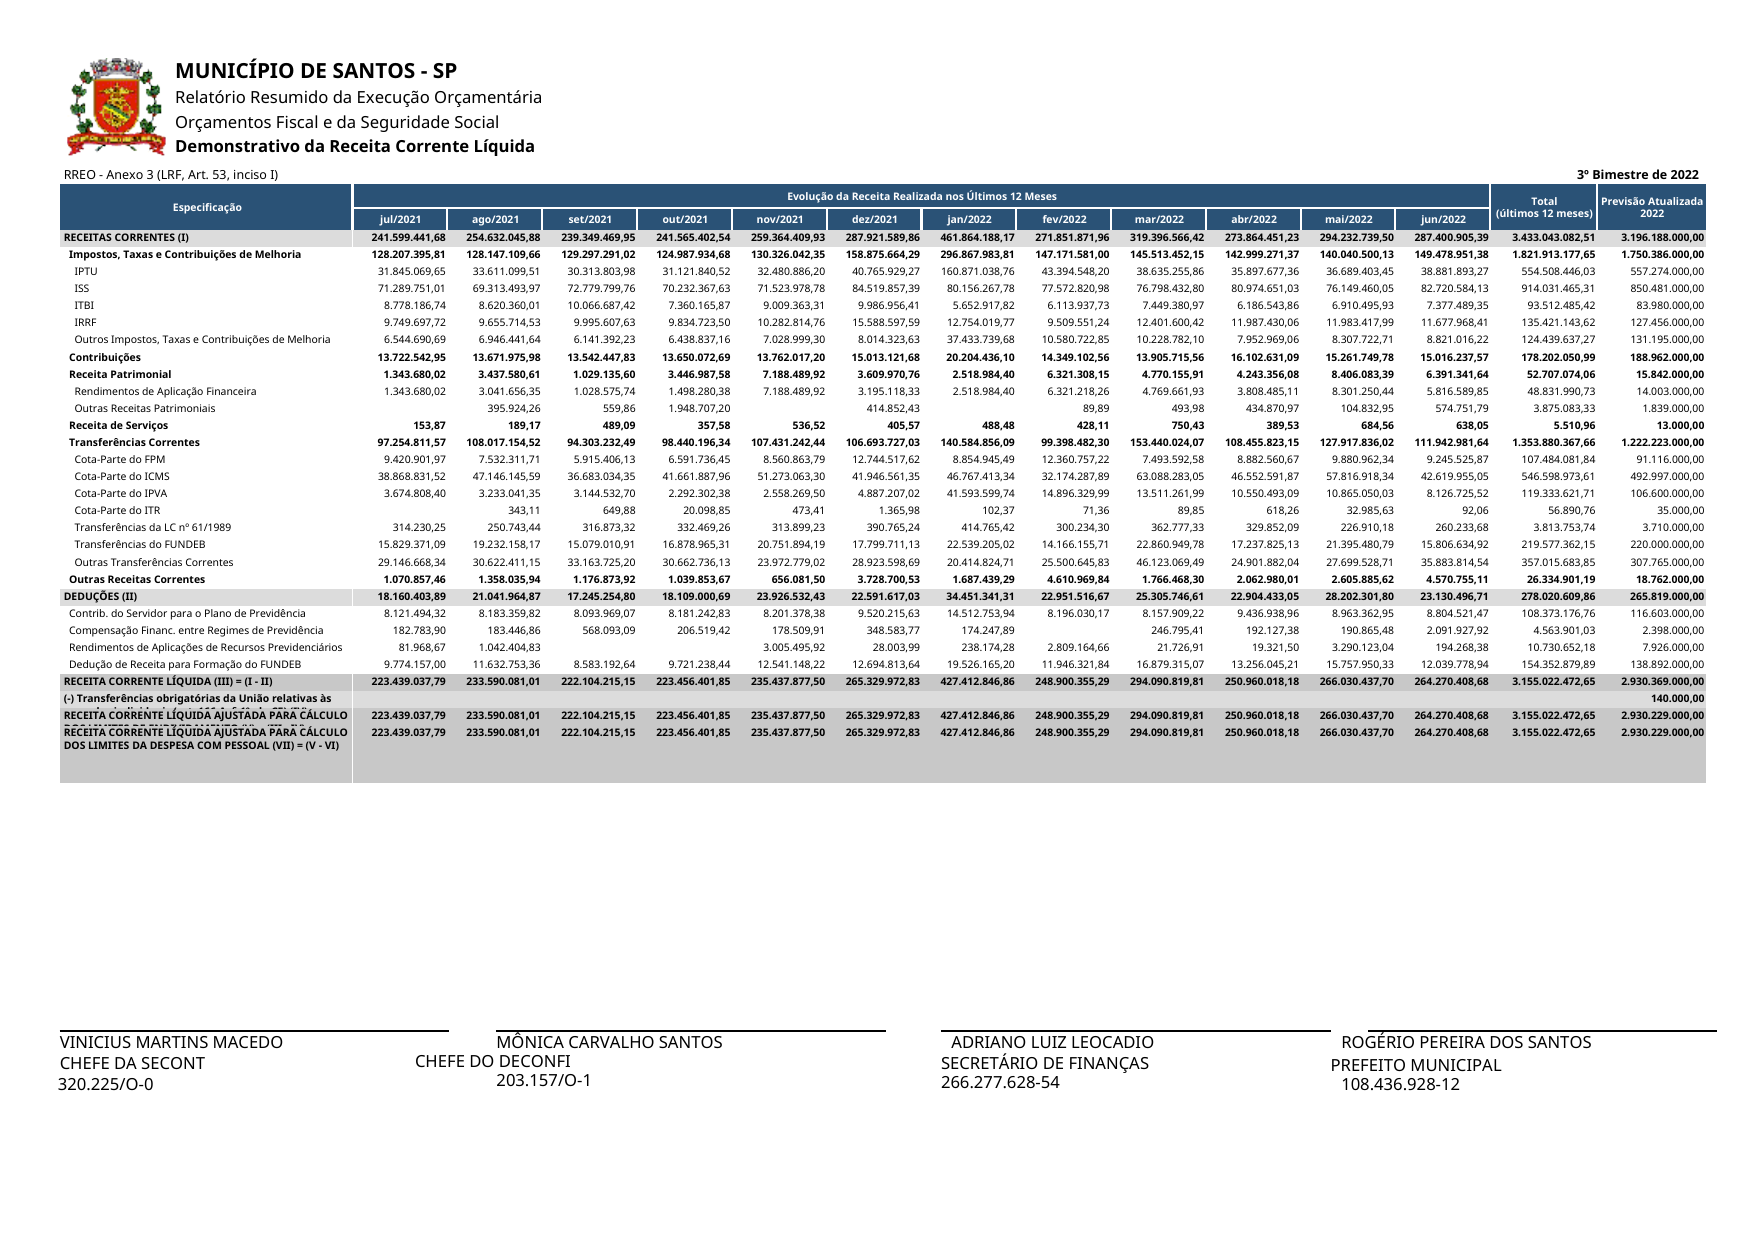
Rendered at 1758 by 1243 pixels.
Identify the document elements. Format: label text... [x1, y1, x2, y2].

table_cell 47.146.145,59 [447, 469, 542, 486]
table_cell 140.000,00 [1597, 691, 1706, 708]
table_cell fev/2022 [1017, 209, 1110, 230]
table_cell Rendimentos de Aplicações de Recursos Previdenciários [60, 640, 352, 657]
table_header [131, 124, 141, 132]
table_cell 395.924,26 [447, 401, 542, 418]
table_cell 13.905.715,56 [1111, 349, 1206, 366]
table_cell 190.865,48 [1301, 623, 1395, 640]
table_cell 12.401.600,42 [1111, 315, 1206, 332]
table_cell 34.451.341,31 [921, 589, 1016, 606]
table_cell 6.321.308,15 [1016, 366, 1111, 383]
table_cell [66, 157, 166, 166]
table_cell 428,11 [1016, 418, 1111, 435]
table_cell 83.980.000,00 [1597, 298, 1706, 315]
table_cell 1.766.468,30 [1111, 571, 1206, 588]
table_cell 3.155.022.472,65 [1490, 725, 1597, 783]
table_cell 9.986.956,41 [827, 298, 921, 315]
table_cell 223.439.037,79 [353, 674, 447, 691]
table_cell 71,36 [1016, 503, 1111, 520]
table_cell 8.882.560,67 [1206, 452, 1301, 469]
table_cell 10.730.652,18 [1490, 640, 1597, 657]
table_cell 2.091.927,92 [1395, 623, 1490, 640]
table_cell 278.020.609,86 [1490, 589, 1597, 606]
table_cell 264.270.408,68 [1395, 725, 1490, 783]
table_header MUNICÍPIO DE SANTOS - SP [172, 59, 1575, 87]
table_cell 250.960.018,18 [1206, 708, 1301, 725]
table_cell 28.202.301,80 [1301, 589, 1395, 606]
table_cell 8.620.360,01 [447, 298, 542, 315]
table_cell 28.923.598,69 [827, 554, 921, 571]
table_cell 6.438.837,16 [637, 332, 732, 349]
table_cell 129.297.291,02 [542, 247, 637, 264]
table_cell 57.816.918,34 [1301, 469, 1395, 486]
table_cell 24.901.882,04 [1206, 554, 1301, 571]
table_cell 158.875.664,29 [827, 247, 921, 264]
table_cell 492.997.000,00 [1597, 469, 1706, 486]
table_cell 3.155.022.472,65 [1490, 674, 1597, 691]
table_cell 106.693.727,03 [827, 435, 921, 452]
table_cell 296.867.983,81 [921, 247, 1016, 264]
table_cell 107.484.081,84 [1490, 452, 1597, 469]
table_cell RECEITA CORRENTE LÍQUIDA AJUSTADA PARA CÁLCULO DOS LIMITES DA DESPESA COM PESSOAL (VII) = (V - VI) [60, 725, 352, 783]
table_cell [637, 691, 732, 708]
table_cell 427.412.846,86 [921, 725, 1016, 783]
table_cell Outras Transferências Correntes [60, 554, 352, 571]
table_cell 25.500.645,83 [1016, 554, 1111, 571]
table_cell 390.765,24 [827, 520, 921, 537]
table_cell 294.232.739,50 [1301, 230, 1395, 247]
table_cell 41.593.599,74 [921, 486, 1016, 503]
table_cell Cota-Parte do IPVA [60, 486, 352, 503]
table_cell 22.539.205,02 [921, 537, 1016, 554]
table_cell 246.795,41 [1111, 623, 1206, 640]
table_cell 35.897.677,36 [1206, 264, 1301, 281]
table_cell mai/2022 [1302, 209, 1394, 230]
table_cell 15.757.950,33 [1301, 657, 1395, 674]
table_cell 8.301.250,44 [1301, 384, 1395, 401]
table_cell 271.851.871,96 [1016, 230, 1111, 247]
table_cell 233.590.081,01 [447, 725, 542, 783]
table_cell 9.420.901,97 [353, 452, 447, 469]
table_cell 81.968,67 [353, 640, 447, 657]
table_cell Outros Impostos, Taxas e Contribuições de Melhoria [60, 332, 352, 349]
table_cell [353, 401, 447, 418]
table_cell 19.526.165,20 [921, 657, 1016, 674]
table_cell 250.960.018,18 [1206, 725, 1301, 783]
table_cell 9.009.363,31 [732, 298, 827, 315]
table_cell 22.860.949,78 [1111, 537, 1206, 554]
table_cell 140.584.856,09 [921, 435, 1016, 452]
table_cell 3.609.970,76 [827, 366, 921, 383]
table_cell 488,48 [921, 418, 1016, 435]
table_cell 8.804.521,47 [1395, 606, 1490, 623]
table_cell 618,26 [1206, 503, 1301, 520]
table_cell 226.910,18 [1301, 520, 1395, 537]
table_cell 362.777,33 [1111, 520, 1206, 537]
table_cell 15.016.237,57 [1395, 349, 1490, 366]
table_cell 22.951.516,67 [1016, 589, 1111, 606]
table_cell 9.774.157,00 [353, 657, 447, 674]
table_cell 1.028.575,74 [542, 384, 637, 401]
table_cell 15.588.597,59 [827, 315, 921, 332]
table_cell 84.519.857,39 [827, 281, 921, 298]
table_cell 1.948.707,20 [637, 401, 732, 418]
table_cell Orçamentos Fiscal e da Seguridade Social [172, 112, 1706, 136]
table_cell 265.329.972,83 [827, 725, 921, 783]
table_cell 12.694.813,64 [827, 657, 921, 674]
table_cell 2.930.229.000,00 [1597, 725, 1706, 783]
table_cell DEDUÇÕES (II) [60, 589, 352, 606]
table_cell 119.333.621,71 [1490, 486, 1597, 503]
table_cell 76.798.432,80 [1111, 281, 1206, 298]
table_cell 389,53 [1206, 418, 1301, 435]
table_cell 4.570.755,11 [1395, 571, 1490, 588]
table_cell 273.864.451,23 [1206, 230, 1301, 247]
table_cell [1490, 691, 1597, 708]
table_cell Relatório Resumido da Execução Orçamentária [172, 88, 1575, 112]
table_cell 13.650.072,69 [637, 349, 732, 366]
table_cell 71.523.978,78 [732, 281, 827, 298]
table_cell 40.765.929,27 [827, 264, 921, 281]
table_cell RECEITA CORRENTE LÍQUIDA AJUSTADA PARA CÁLCULO DOS LIMITES DE ENDIVIDAMENTO (V) = (III - IV) [60, 708, 352, 725]
table_cell 6.544.690,69 [353, 332, 447, 349]
table_cell 750,43 [1111, 418, 1206, 435]
table_cell [1111, 691, 1206, 708]
table_cell 1.222.223.000,00 [1597, 435, 1706, 452]
table_cell 1.687.439,29 [921, 571, 1016, 588]
table_cell 233.590.081,01 [447, 708, 542, 725]
table_cell 1.353.880.367,66 [1490, 435, 1597, 452]
table_cell Receita Patrimonial [60, 366, 352, 383]
table_cell 316.873,32 [542, 520, 637, 537]
table_cell 7.926.000,00 [1597, 640, 1706, 657]
table_cell 8.963.362,95 [1301, 606, 1395, 623]
table_cell 80.974.651,03 [1206, 281, 1301, 298]
table_cell 63.088.283,05 [1111, 469, 1206, 486]
table_cell [447, 691, 542, 708]
table_cell jul/2021 [354, 209, 446, 230]
table_cell 914.031.465,31 [1490, 281, 1597, 298]
table_cell 319.396.566,42 [1111, 230, 1206, 247]
table_cell 106.600.000,00 [1597, 486, 1706, 503]
table_cell 127.456.000,00 [1597, 315, 1706, 332]
table_cell 3.446.987,58 [637, 366, 732, 383]
table_cell Total (últimos 12 meses) [1491, 184, 1596, 230]
table_cell 6.391.341,64 [1395, 366, 1490, 383]
table_cell 250.743,44 [447, 520, 542, 537]
table_cell 21.726,91 [1111, 640, 1206, 657]
table_cell 99.398.482,30 [1016, 435, 1111, 452]
table_cell 1.070.857,46 [353, 571, 447, 588]
table_cell [732, 401, 827, 418]
table_cell 20.204.436,10 [921, 349, 1016, 366]
table_cell 13.671.975,98 [447, 349, 542, 366]
table_cell 332.469,26 [637, 520, 732, 537]
table_cell 31.845.069,65 [353, 264, 447, 281]
table_cell 89,85 [1111, 503, 1206, 520]
table_cell 15.079.010,91 [542, 537, 637, 554]
table_cell 38.635.255,86 [1111, 264, 1206, 281]
table_cell [1575, 97, 1701, 112]
table_cell 12.039.778,94 [1395, 657, 1490, 674]
table_cell 9.721.238,44 [637, 657, 732, 674]
table_cell 33.163.725,20 [542, 554, 637, 571]
table_cell 266.030.437,70 [1301, 725, 1395, 783]
table_cell 1.358.035,94 [447, 571, 542, 588]
table_cell 77.572.820,98 [1016, 281, 1111, 298]
table_cell 3.433.043.082,51 [1490, 230, 1597, 247]
table_cell 1.176.873,92 [542, 571, 637, 588]
table_header [166, 59, 172, 166]
table_cell 473,41 [732, 503, 827, 520]
table_cell 36.689.403,45 [1301, 264, 1395, 281]
table_cell 2.062.980,01 [1206, 571, 1301, 588]
table_header [1701, 59, 1706, 87]
table_cell 357.015.683,85 [1490, 554, 1597, 571]
table_cell 9.436.938,96 [1206, 606, 1301, 623]
table_cell 8.181.242,83 [637, 606, 732, 623]
table_cell Transferências da LC nº 61/1989 [60, 520, 352, 537]
table_cell 7.493.592,58 [1111, 452, 1206, 469]
table_cell 248.900.355,29 [1016, 674, 1111, 691]
table_cell [1395, 691, 1490, 708]
table_cell 43.394.548,20 [1016, 264, 1111, 281]
table_cell 6.321.218,26 [1016, 384, 1111, 401]
table_cell 4.243.356,08 [1206, 366, 1301, 383]
table_cell 574.751,79 [1395, 401, 1490, 418]
table_cell 128.207.395,81 [353, 247, 447, 264]
table_cell 3.813.753,74 [1490, 520, 1597, 537]
table_cell 414.852,43 [827, 401, 921, 418]
table_cell Outras Receitas Correntes [60, 571, 352, 588]
table_cell 194.268,38 [1395, 640, 1490, 657]
table_header [91, 124, 102, 132]
table_cell 3.144.532,70 [542, 486, 637, 503]
table_cell 8.307.722,71 [1301, 332, 1395, 349]
table_cell 135.421.143,62 [1490, 315, 1597, 332]
table_cell 30.662.736,13 [637, 554, 732, 571]
table_cell 493,98 [1111, 401, 1206, 418]
table_cell [732, 691, 827, 708]
table_cell [1575, 79, 1701, 97]
table_cell 32.985,63 [1301, 503, 1395, 520]
table_header [80, 83, 92, 122]
table_cell 3.728.700,53 [827, 571, 921, 588]
table_cell 8.157.909,22 [1111, 606, 1206, 623]
table_cell 30.313.803,98 [542, 264, 637, 281]
table_cell 568.093,09 [542, 623, 637, 640]
table_cell 15.842.000,00 [1597, 366, 1706, 383]
table_cell 264.270.408,68 [1395, 674, 1490, 691]
table_cell RECEITAS CORRENTES (I) [60, 230, 352, 247]
table_cell 14.896.329,99 [1016, 486, 1111, 503]
table_cell 124.439.637,27 [1490, 332, 1597, 349]
table_cell 7.028.999,30 [732, 332, 827, 349]
table_cell Dedução de Receita para Formação do FUNDEB [60, 657, 352, 674]
table_cell 222.104.215,15 [542, 674, 637, 691]
table_cell 91.116.000,00 [1597, 452, 1706, 469]
table_cell Evolução da Receita Realizada nos Últimos 12 Meses [354, 184, 1489, 207]
table_cell 15.806.634,92 [1395, 537, 1490, 554]
table_cell 15.829.371,09 [353, 537, 447, 554]
table_cell 850.481.000,00 [1597, 281, 1706, 298]
table_cell [542, 691, 637, 708]
table_cell 23.972.779,02 [732, 554, 827, 571]
table_cell 2.605.885,62 [1301, 571, 1395, 588]
table_cell 16.878.965,31 [637, 537, 732, 554]
table_cell 17.799.711,13 [827, 537, 921, 554]
table_cell 13.722.542,95 [353, 349, 447, 366]
table_cell 265.819.000,00 [1597, 589, 1706, 606]
table_cell 16.879.315,07 [1111, 657, 1206, 674]
table_cell 89,89 [1016, 401, 1111, 418]
table_cell 11.632.753,36 [447, 657, 542, 674]
table_cell 427.412.846,86 [921, 674, 1016, 691]
table_cell 8.196.030,17 [1016, 606, 1111, 623]
table_cell [353, 691, 447, 708]
table_cell 461.864.188,17 [921, 230, 1016, 247]
table_cell 71.289.751,01 [353, 281, 447, 298]
table_cell 15.261.749,78 [1301, 349, 1395, 366]
table_cell 154.352.879,89 [1490, 657, 1597, 674]
table_cell 6.141.392,23 [542, 332, 637, 349]
table_cell RECEITA CORRENTE LÍQUIDA (III) = (I - II) [60, 674, 352, 691]
table_cell Transferências Correntes [60, 435, 352, 452]
table_cell 12.744.517,62 [827, 452, 921, 469]
table_cell 3.005.495,92 [732, 640, 827, 657]
table_cell IRRF [60, 315, 352, 332]
table_cell 46.552.591,87 [1206, 469, 1301, 486]
table_cell 8.821.016,22 [1395, 332, 1490, 349]
table_cell 14.512.753,94 [921, 606, 1016, 623]
table_cell 16.102.631,09 [1206, 349, 1301, 366]
table_cell jan/2022 [923, 209, 1015, 230]
table_cell 222.104.215,15 [542, 708, 637, 725]
table_cell 21.041.964,87 [447, 589, 542, 606]
table_cell 42.619.955,05 [1395, 469, 1490, 486]
table_cell 1.039.853,67 [637, 571, 732, 588]
table_cell 20.751.894,19 [732, 537, 827, 554]
table_cell 313.899,23 [732, 520, 827, 537]
table_cell 37.433.739,68 [921, 332, 1016, 349]
table_cell 108.455.823,15 [1206, 435, 1301, 452]
table_cell 489,09 [542, 418, 637, 435]
table_cell 3.710.000,00 [1597, 520, 1706, 537]
table_cell 329.852,09 [1206, 520, 1301, 537]
table_cell 5.510,96 [1490, 418, 1597, 435]
table_cell 26.334.901,19 [1490, 571, 1597, 588]
table_header [1575, 59, 1701, 77]
table_cell 102,37 [921, 503, 1016, 520]
table_cell 2.518.984,40 [921, 384, 1016, 401]
table_cell 46.123.069,49 [1111, 554, 1206, 571]
table_cell 10.282.814,76 [732, 315, 827, 332]
table_cell 9.880.962,34 [1301, 452, 1395, 469]
table_cell Receita de Serviços [60, 418, 352, 435]
table_cell 294.090.819,81 [1111, 725, 1206, 783]
table_cell 1.821.913.177,65 [1490, 247, 1597, 264]
table_cell 3.195.118,33 [827, 384, 921, 401]
table_cell 18.762.000,00 [1597, 571, 1706, 588]
table_cell [921, 691, 1016, 708]
table_cell 260.233,68 [1395, 520, 1490, 537]
table_cell 8.406.083,39 [1301, 366, 1395, 383]
table_cell 307.765.000,00 [1597, 554, 1706, 571]
table_cell 6.591.736,45 [637, 452, 732, 469]
table_cell [827, 691, 921, 708]
table_cell 32.480.886,20 [732, 264, 827, 281]
table_cell 1.498.280,38 [637, 384, 732, 401]
table_cell 11.987.430,06 [1206, 315, 1301, 332]
table_cell abr/2022 [1207, 209, 1300, 230]
table_cell 8.093.969,07 [542, 606, 637, 623]
table_cell 10.580.722,85 [1016, 332, 1111, 349]
table_cell 8.183.359,82 [447, 606, 542, 623]
table_cell 3.437.580,61 [447, 366, 542, 383]
table_cell 8.854.945,49 [921, 452, 1016, 469]
table_cell 13.000,00 [1597, 418, 1706, 435]
table_cell 38.881.893,27 [1395, 264, 1490, 281]
table_cell 140.040.500,13 [1301, 247, 1395, 264]
table_cell 51.273.063,30 [732, 469, 827, 486]
table_cell 23.130.496,71 [1395, 589, 1490, 606]
table_cell 656.081,50 [732, 571, 827, 588]
table_cell 6.186.543,86 [1206, 298, 1301, 315]
table_cell 266.030.437,70 [1301, 674, 1395, 691]
table_cell 128.147.109,66 [447, 247, 542, 264]
table_cell IPTU [60, 264, 352, 281]
table_cell 107.431.242,44 [732, 435, 827, 452]
table_cell 241.599.441,68 [353, 230, 447, 247]
table_cell 5.816.589,85 [1395, 384, 1490, 401]
table_cell 12.541.148,22 [732, 657, 827, 674]
table_header [66, 59, 166, 157]
table_cell 559,86 [542, 401, 637, 418]
table_cell 22.591.617,03 [827, 589, 921, 606]
table_cell 10.865.050,03 [1301, 486, 1395, 503]
table_cell 145.513.452,15 [1111, 247, 1206, 264]
table_cell [172, 160, 1706, 166]
table_cell 11.946.321,84 [1016, 657, 1111, 674]
table_cell 189,17 [447, 418, 542, 435]
table_cell 348.583,77 [827, 623, 921, 640]
table_cell 546.598.973,61 [1490, 469, 1597, 486]
table_cell 220.000.000,00 [1597, 537, 1706, 554]
table_cell 2.292.302,38 [637, 486, 732, 503]
table_cell 17.237.825,13 [1206, 537, 1301, 554]
table_cell 3.196.188.000,00 [1597, 230, 1706, 247]
table_cell 4.769.661,93 [1111, 384, 1206, 401]
table_cell 250.960.018,18 [1206, 674, 1301, 691]
table_cell 33.611.099,51 [447, 264, 542, 281]
table_cell 11.677.968,41 [1395, 315, 1490, 332]
table_cell 41.946.561,35 [827, 469, 921, 486]
table_cell 124.987.934,68 [637, 247, 732, 264]
table_cell 206.519,42 [637, 623, 732, 640]
table_cell Compensação Financ. entre Regimes de Previdência [60, 623, 352, 640]
table_cell 69.313.493,97 [447, 281, 542, 298]
table_cell 94.303.232,49 [542, 435, 637, 452]
table_cell Previsão Atualizada 2022 [1598, 184, 1706, 230]
table_cell 8.126.725,52 [1395, 486, 1490, 503]
table_cell 183.446,86 [447, 623, 542, 640]
table_cell [353, 503, 447, 520]
table_cell 266.030.437,70 [1301, 708, 1395, 725]
table_cell 235.437.877,50 [732, 725, 827, 783]
table_cell 265.329.972,83 [827, 708, 921, 725]
table_cell 76.149.460,05 [1301, 281, 1395, 298]
table_cell 27.699.528,71 [1301, 554, 1395, 571]
table_cell 178.509,91 [732, 623, 827, 640]
table_cell 14.166.155,71 [1016, 537, 1111, 554]
table_cell 7.532.311,71 [447, 452, 542, 469]
table_cell 28.003,99 [827, 640, 921, 657]
table_cell 2.930.369.000,00 [1597, 674, 1706, 691]
table_cell 219.577.362,15 [1490, 537, 1597, 554]
table_cell 9.245.525,87 [1395, 452, 1490, 469]
table_cell 8.583.192,64 [542, 657, 637, 674]
table_cell 7.377.489,35 [1395, 298, 1490, 315]
table_cell 111.942.981,64 [1395, 435, 1490, 452]
table_cell 13.256.045,21 [1206, 657, 1301, 674]
table_cell [542, 640, 637, 657]
table_cell 638,05 [1395, 418, 1490, 435]
table_cell 30.622.411,15 [447, 554, 542, 571]
table_cell 248.900.355,29 [1016, 725, 1111, 783]
table_cell 414.765,42 [921, 520, 1016, 537]
table_cell 92,06 [1395, 503, 1490, 520]
table_cell 287.921.589,86 [827, 230, 921, 247]
table_cell mar/2022 [1112, 209, 1205, 230]
table_cell 97.254.811,57 [353, 435, 447, 452]
table_cell 72.779.799,76 [542, 281, 637, 298]
table_cell 93.512.485,42 [1490, 298, 1597, 315]
table_cell 223.456.401,85 [637, 708, 732, 725]
table_cell 20.098,85 [637, 503, 732, 520]
table_cell [1016, 623, 1111, 640]
table_cell 19.321,50 [1206, 640, 1301, 657]
table_cell 18.160.403,89 [353, 589, 447, 606]
table_cell 160.871.038,76 [921, 264, 1016, 281]
table_cell 1.750.386.000,00 [1597, 247, 1706, 264]
table_cell 22.904.433,05 [1206, 589, 1301, 606]
table_cell 536,52 [732, 418, 827, 435]
table_cell 56.890,76 [1490, 503, 1597, 520]
table_cell out/2021 [638, 209, 731, 230]
table_cell 14.003.000,00 [1597, 384, 1706, 401]
table_cell 35.000,00 [1597, 503, 1706, 520]
table_cell 3.875.083,33 [1490, 401, 1597, 418]
table_cell 9.520.215,63 [827, 606, 921, 623]
table_cell ITBI [60, 298, 352, 315]
table_cell 5.652.917,82 [921, 298, 1016, 315]
table_cell 174.247,89 [921, 623, 1016, 640]
table_cell 223.439.037,79 [353, 725, 447, 783]
table_cell 7.188.489,92 [732, 366, 827, 383]
table_cell 1.839.000,00 [1597, 401, 1706, 418]
table_cell 3.155.022.472,65 [1490, 708, 1597, 725]
table_cell 223.456.401,85 [637, 674, 732, 691]
table_cell 8.201.378,38 [732, 606, 827, 623]
table_cell 314.230,25 [353, 520, 447, 537]
table_cell 294.090.819,81 [1111, 674, 1206, 691]
table_cell 1.029.135,60 [542, 366, 637, 383]
table_cell 36.683.034,35 [542, 469, 637, 486]
table_cell 38.868.831,52 [353, 469, 447, 486]
table_cell 3.290.123,04 [1301, 640, 1395, 657]
table_cell 357,58 [637, 418, 732, 435]
table_cell 17.245.254,80 [542, 589, 637, 606]
table_cell 223.456.401,85 [637, 725, 732, 783]
table_cell 3.808.485,11 [1206, 384, 1301, 401]
table_cell [1701, 88, 1706, 112]
table_cell 2.518.984,40 [921, 366, 1016, 383]
table_cell 9.995.607,63 [542, 315, 637, 332]
table_cell 294.090.819,81 [1111, 708, 1206, 725]
table_cell (-) Transferências obrigatórias da União relativas às emendas individuais (art. 166-A, § 1º, da CF) (IV) [60, 691, 352, 708]
table_cell 13.511.261,99 [1111, 486, 1206, 503]
table_cell 8.014.323,63 [827, 332, 921, 349]
table_cell 138.892.000,00 [1597, 657, 1706, 674]
table_cell 264.270.408,68 [1395, 708, 1490, 725]
table_cell 14.349.102,56 [1016, 349, 1111, 366]
table_cell 142.999.271,37 [1206, 247, 1301, 264]
table_cell 2.930.229.000,00 [1597, 708, 1706, 725]
table_cell 82.720.584,13 [1395, 281, 1490, 298]
table_cell 3º Bimestre de 2022 [1510, 166, 1701, 184]
table_cell 127.917.836,02 [1301, 435, 1395, 452]
table_cell 1.042.404,83 [447, 640, 542, 657]
table_cell 7.360.165,87 [637, 298, 732, 315]
table_cell dez/2021 [828, 209, 920, 230]
table_cell 1.343.680,02 [353, 366, 447, 383]
table_cell [1301, 691, 1395, 708]
table_cell ISS [60, 281, 352, 298]
table_cell 434.870,97 [1206, 401, 1301, 418]
table_cell 233.590.081,01 [447, 674, 542, 691]
table_cell 108.373.176,76 [1490, 606, 1597, 623]
table_cell 130.326.042,35 [732, 247, 827, 264]
table_cell 222.104.215,15 [542, 725, 637, 783]
table_cell 41.661.887,96 [637, 469, 732, 486]
table_cell 6.946.441,64 [447, 332, 542, 349]
table_cell [1016, 691, 1111, 708]
table_cell 116.603.000,00 [1597, 606, 1706, 623]
table_cell 46.767.413,34 [921, 469, 1016, 486]
table_cell 10.550.493,09 [1206, 486, 1301, 503]
table_cell 3.233.041,35 [447, 486, 542, 503]
table_header [60, 59, 66, 166]
table_cell 2.809.164,66 [1016, 640, 1111, 657]
table_cell 31.121.840,52 [637, 264, 732, 281]
table_cell [921, 401, 1016, 418]
table_cell 287.400.905,39 [1395, 230, 1490, 247]
table_cell 4.563.901,03 [1490, 623, 1597, 640]
table_cell 4.770.155,91 [1111, 366, 1206, 383]
table_cell 19.232.158,17 [447, 537, 542, 554]
table_cell 238.174,28 [921, 640, 1016, 657]
table_cell 48.831.990,73 [1490, 384, 1597, 401]
table_cell Especificação [60, 184, 351, 230]
table_cell 7.188.489,92 [732, 384, 827, 401]
table_cell 241.565.402,54 [637, 230, 732, 247]
table_cell 405,57 [827, 418, 921, 435]
table_cell ago/2021 [448, 209, 541, 230]
table_cell [1206, 691, 1301, 708]
table_cell 18.109.000,69 [637, 589, 732, 606]
table_cell 248.900.355,29 [1016, 708, 1111, 725]
table_cell 147.171.581,00 [1016, 247, 1111, 264]
table_cell 9.655.714,53 [447, 315, 542, 332]
table_cell set/2021 [543, 209, 636, 230]
table_cell 8.778.186,74 [353, 298, 447, 315]
table_cell 649,88 [542, 503, 637, 520]
table_cell Demonstrativo da Receita Corrente Líquida [172, 136, 1706, 160]
table_cell 8.121.494,32 [353, 606, 447, 623]
table_cell 1.365,98 [827, 503, 921, 520]
table_cell 6.910.495,93 [1301, 298, 1395, 315]
table_cell 23.926.532,43 [732, 589, 827, 606]
table_cell 98.440.196,34 [637, 435, 732, 452]
table_cell 265.329.972,83 [827, 674, 921, 691]
table_cell [1503, 166, 1510, 184]
table_cell 3.674.808,40 [353, 486, 447, 503]
table_cell 9.509.551,24 [1016, 315, 1111, 332]
table_cell jun/2022 [1396, 209, 1489, 230]
table_cell 2.398.000,00 [1597, 623, 1706, 640]
table_cell nov/2021 [733, 209, 826, 230]
table_cell 223.439.037,79 [353, 708, 447, 725]
table_cell 10.228.782,10 [1111, 332, 1206, 349]
table_cell Outras Receitas Patrimoniais [60, 401, 352, 418]
table_cell 149.478.951,38 [1395, 247, 1490, 264]
table_cell 684,56 [1301, 418, 1395, 435]
table_cell 343,11 [447, 503, 542, 520]
table_cell 259.364.409,93 [732, 230, 827, 247]
table_cell 188.962.000,00 [1597, 349, 1706, 366]
table_cell Cota-Parte do ITR [60, 503, 352, 520]
table_cell 131.195.000,00 [1597, 332, 1706, 349]
table_header [134, 59, 166, 136]
table_cell 6.113.937,73 [1016, 298, 1111, 315]
table_cell Rendimentos de Aplicação Financeira [60, 384, 352, 401]
table_cell 427.412.846,86 [921, 708, 1016, 725]
table_cell 13.762.017,20 [732, 349, 827, 366]
table_cell 192.127,38 [1206, 623, 1301, 640]
table_cell 5.915.406,13 [542, 452, 637, 469]
table_cell 21.395.480,79 [1301, 537, 1395, 554]
table_cell 108.017.154,52 [447, 435, 542, 452]
table_header [140, 82, 153, 121]
table_cell 153.440.024,07 [1111, 435, 1206, 452]
table_cell 32.174.287,89 [1016, 469, 1111, 486]
table_cell 300.234,30 [1016, 520, 1111, 537]
table_cell 25.305.746,61 [1111, 589, 1206, 606]
table_cell 557.274.000,00 [1597, 264, 1706, 281]
table_cell Contrib. do Servidor para o Plano de Previdência [60, 606, 352, 623]
table_cell 8.560.863,79 [732, 452, 827, 469]
table_cell 7.952.969,06 [1206, 332, 1301, 349]
table_cell RREO - Anexo 3 (LRF, Art. 53, inciso I) [60, 166, 1503, 183]
table_cell 20.414.824,71 [921, 554, 1016, 571]
table_cell 4.887.207,02 [827, 486, 921, 503]
table_cell 70.232.367,63 [637, 281, 732, 298]
table_cell 9.834.723,50 [637, 315, 732, 332]
table_cell [1701, 166, 1706, 184]
table_cell Cota-Parte do FPM [60, 452, 352, 469]
table_cell 52.707.074,06 [1490, 366, 1597, 383]
table_cell 2.558.269,50 [732, 486, 827, 503]
table_cell 178.202.050,99 [1490, 349, 1597, 366]
table_cell 9.749.697,72 [353, 315, 447, 332]
table_cell 1.343.680,02 [353, 384, 447, 401]
table_cell 11.983.417,99 [1301, 315, 1395, 332]
table_cell [637, 640, 732, 657]
table_cell 35.883.814,54 [1395, 554, 1490, 571]
table_cell 104.832,95 [1301, 401, 1395, 418]
table_cell 80.156.267,78 [921, 281, 1016, 298]
table_cell 29.146.668,34 [353, 554, 447, 571]
table_cell Contribuições [60, 349, 352, 366]
table_cell 254.632.045,88 [447, 230, 542, 247]
table_cell 15.013.121,68 [827, 349, 921, 366]
table_cell 3.041.656,35 [447, 384, 542, 401]
table_cell 153,87 [353, 418, 447, 435]
table_cell 235.437.877,50 [732, 708, 827, 725]
table_cell 13.542.447,83 [542, 349, 637, 366]
table_cell 7.449.380,97 [1111, 298, 1206, 315]
table_cell 239.349.469,95 [542, 230, 637, 247]
table_cell Impostos, Taxas e Contribuições de Melhoria [60, 247, 352, 264]
table_cell 235.437.877,50 [732, 674, 827, 691]
table_cell 554.508.446,03 [1490, 264, 1597, 281]
table_cell 182.783,90 [353, 623, 447, 640]
table_cell 4.610.969,84 [1016, 571, 1111, 588]
table_cell Transferências do FUNDEB [60, 537, 352, 554]
table_cell 10.066.687,42 [542, 298, 637, 315]
table_cell Cota-Parte do ICMS [60, 469, 352, 486]
table_cell 12.754.019,77 [921, 315, 1016, 332]
table_cell 12.360.757,22 [1016, 452, 1111, 469]
